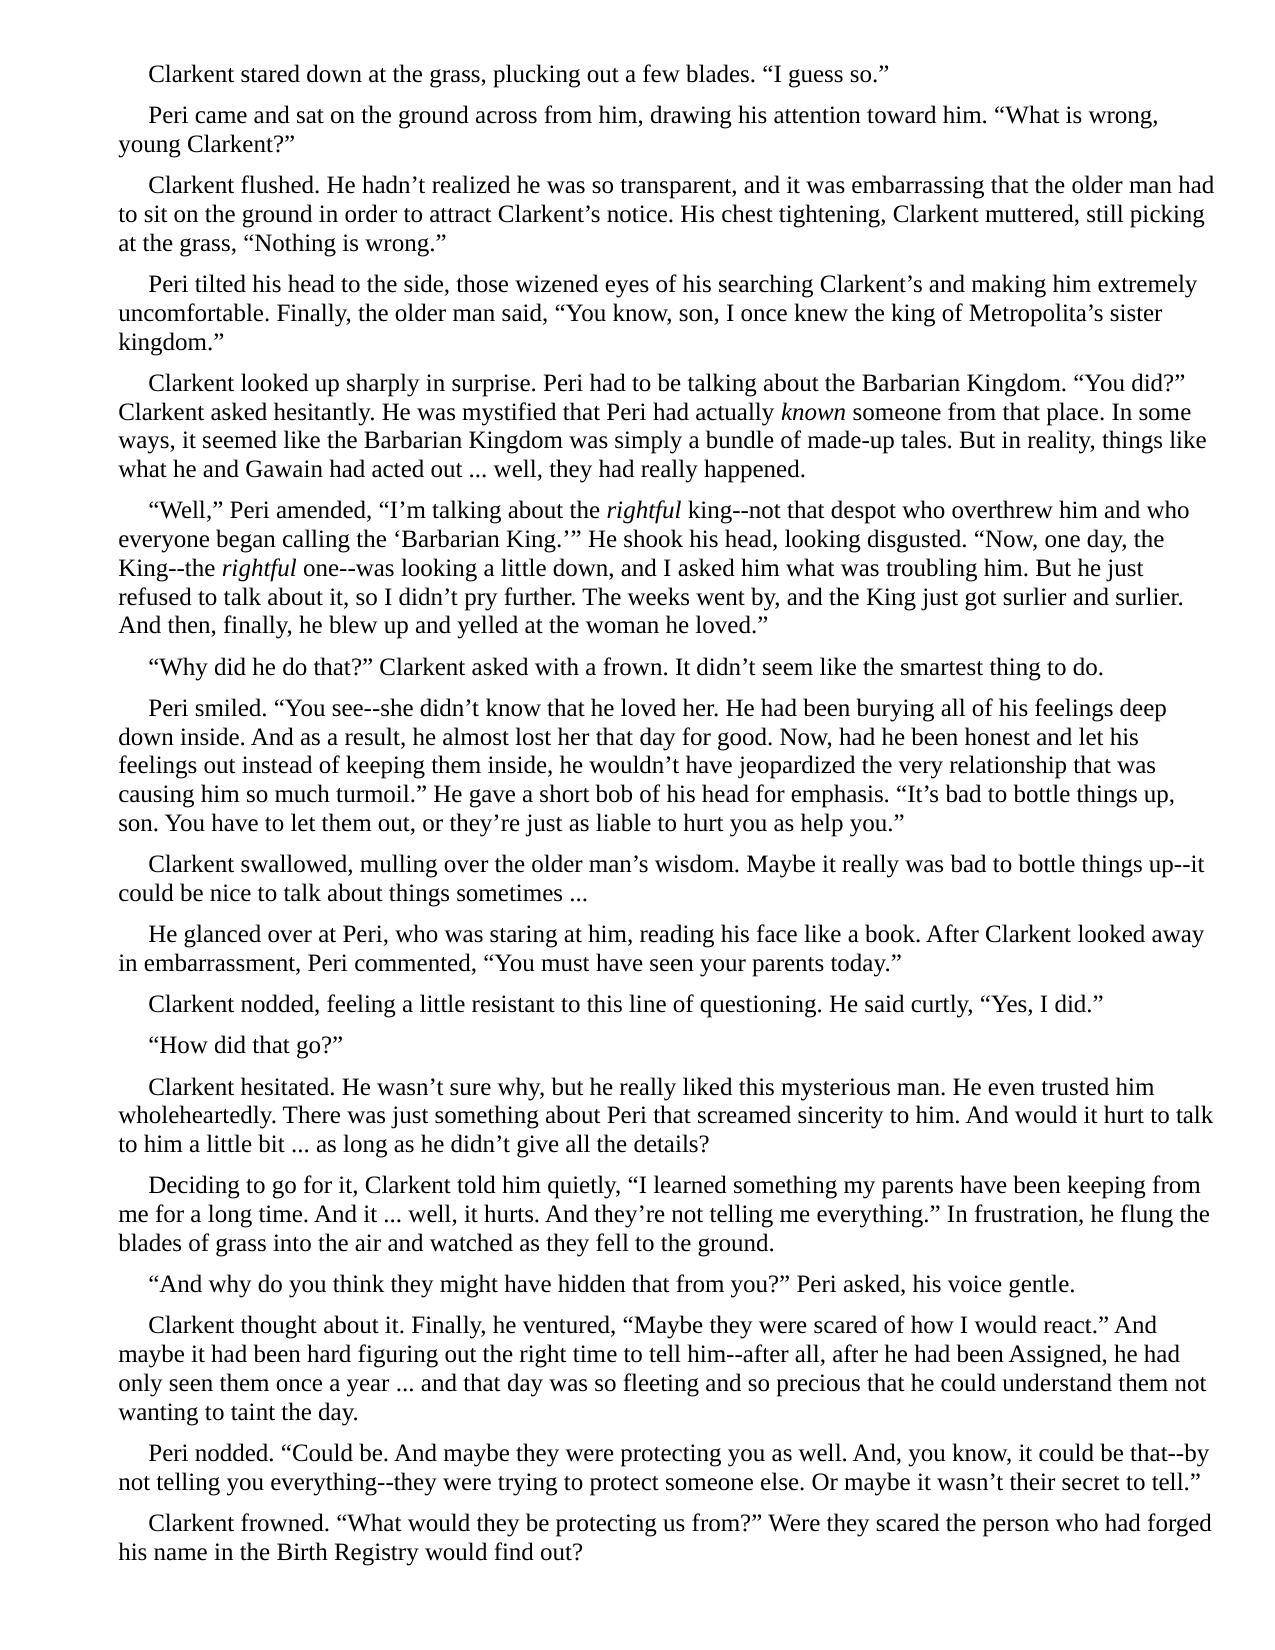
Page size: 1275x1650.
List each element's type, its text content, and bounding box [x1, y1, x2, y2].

text Clarkent looked up sharply in surprise. Peri had to be talking about the Barbarian Kingdom. “You did?” Clarkent asked hesitantly. He was mystified that Peri had actually known someone from that place. In some ways, it seemed like the Barbarian Kingdom was simply a bundle of made-up tales. But in reality, things like what he and Gawain had acted out ... well, they had really happened. [118, 368, 1216, 483]
text Clarkent hesitated. He wasn’t sure why, but he really liked this mysterious man. He even trusted him wholeheartedly. There was just something about Peri that screamed sincerity to him. And would it hurt to talk to him a little bit ... as long as he didn’t give all the details? [118, 1072, 1216, 1158]
text Clarkent nodded, feeling a little resistant to this line of questioning. He said curtly, “Yes, I did.” [118, 989, 1216, 1018]
text “How did that go?” [118, 1030, 1216, 1059]
text Deciding to go for it, Clarkent told him quietly, “I learned something my parents have been keeping from me for a long time. And it ... well, it hurts. And they’re not telling me everything.” In frustration, he flung the blades of grass into the air and watched as they fell to the ground. [118, 1170, 1216, 1257]
text “Why did he do that?” Clarkent asked with a frown. It didn’t seem like the smartest thing to do. [118, 652, 1216, 680]
text Peri came and sat on the ground across from him, drawing his attention toward him. “What is wrong, young Clarkent?” [118, 100, 1216, 158]
text Clarkent swallowed, mulling over the older man’s wisdom. Maybe it really was bad to bottle things up--it could be nice to talk about things sometimes ... [118, 849, 1216, 907]
text Clarkent thought about it. Finally, he ventured, “Maybe they were scared of how I would react.” And maybe it had been hard figuring out the right time to tell him--after all, after he had been Assigned, he had only seen them once a year ... and that day was so fleeting and so precious that he could understand them not wanting to taint the day. [118, 1310, 1216, 1425]
text “And why do you think they might have hidden that from you?” Peri asked, his voice gentle. [118, 1269, 1216, 1298]
text Clarkent frowned. “What would they be protecting us from?” Were they scared the person who had forged his name in the Birth Registry would find out? [118, 1508, 1216, 1565]
text Peri smiled. “You see--she didn’t know that he loved her. He had been burying all of his feelings deep down inside. And as a result, he almost lost her that day for good. Now, had he been honest and let his feelings out instead of keeping them inside, he wouldn’t have jeopardized the very relationship that was causing him so much turmoil.” He gave a short bob of his head for emphasis. “It’s bad to bottle things up, son. You have to let them out, or they’re just as liable to hurt you as help you.” [118, 693, 1216, 837]
text Clarkent flushed. He hadn’t realized he was so transparent, and it was embarrassing that the older man had to sit on the ground in order to attract Clarkent’s notice. His chest tightening, Clarkent muttered, still picking at the grass, “Nothing is wrong.” [118, 170, 1216, 257]
text “Well,” Peri amended, “I’m talking about the rightful king--not that despot who overthrew him and who everyone began calling the ‘Barbarian King.’” He shook his head, looking disgusted. “Now, one day, the King--the rightful one--was looking a little down, and I asked him what was troubling him. But he just refused to talk about it, so I didn’t pry further. The weeks went by, and the King just got surlier and surlier. And then, finally, he blew up and yelled at the woman he loved.” [118, 495, 1216, 639]
text Clarkent stared down at the grass, plucking out a few blades. “I guess so.” [118, 59, 1216, 88]
text Peri tilted his head to the side, those wizened eyes of his searching Clarkent’s and making him extremely uncomfortable. Finally, the older man said, “You know, son, I once knew the king of Metropolita’s sister kingdom.” [118, 269, 1216, 355]
text Peri nodded. “Could be. And maybe they were protecting you as well. And, you know, it could be that--by not telling you everything--they were trying to protect someone else. Or maybe it wasn’t their secret to tell.” [118, 1438, 1216, 1495]
text He glanced over at Peri, who was staring at him, reading his face like a book. After Clarkent looked away in embarrassment, Peri commented, “You must have seen your parents today.” [118, 919, 1216, 977]
